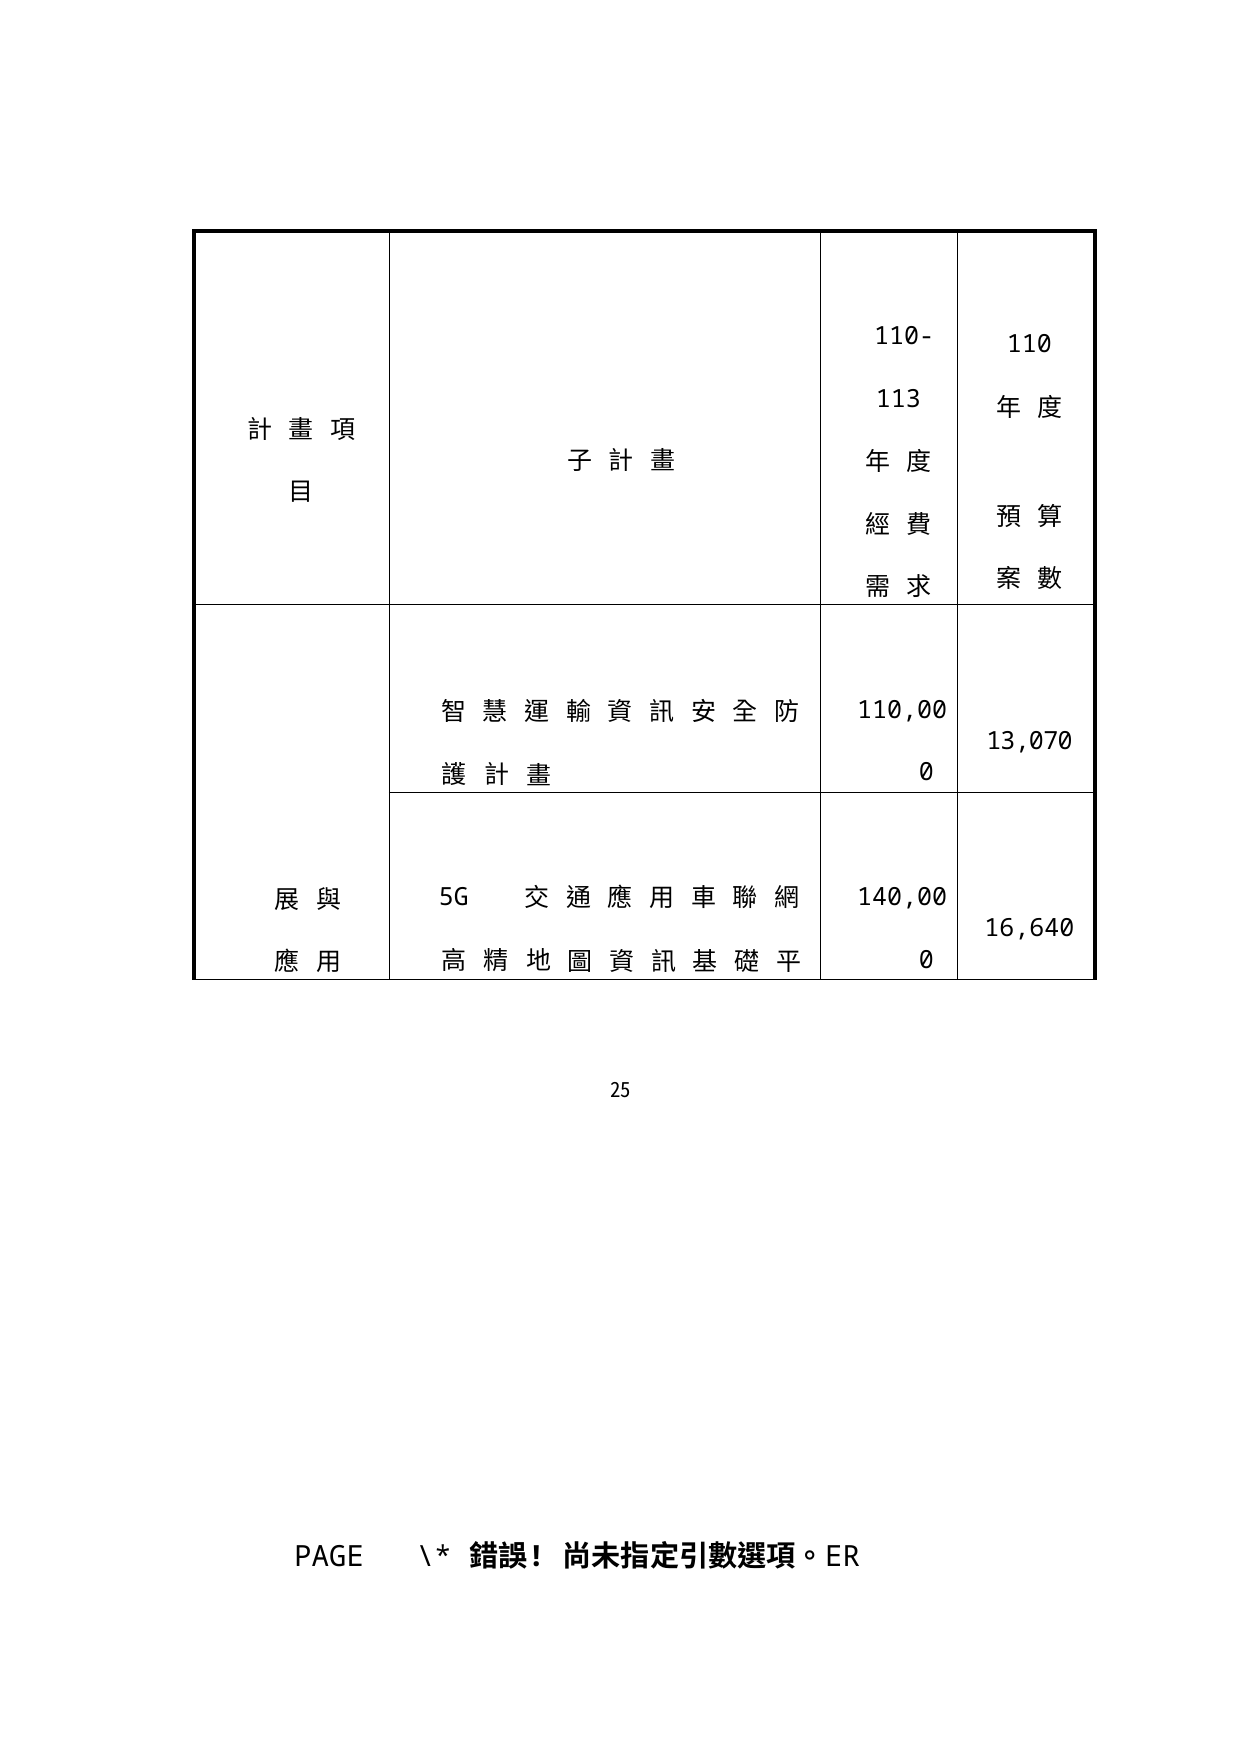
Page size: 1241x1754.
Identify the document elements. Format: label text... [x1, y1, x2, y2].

table_cell 5G交通應用車聯網高精地圖資訊基礎平 [390, 793, 820, 979]
table_header 110-113年度經費需求 [821, 233, 957, 604]
table_cell 展與應用 [196, 605, 389, 979]
table_header 子計畫 [390, 233, 820, 604]
table_cell 16,640 [958, 793, 1093, 979]
table_header 110年度 預算案數 [958, 233, 1093, 604]
table_cell 110,000 [821, 605, 957, 792]
table_cell 140,000 [821, 793, 957, 979]
table_cell 智慧運輸資訊安全防護計畫 [390, 605, 820, 792]
table_header 計畫項目 [196, 233, 389, 604]
table_cell 13,070 [958, 605, 1093, 792]
